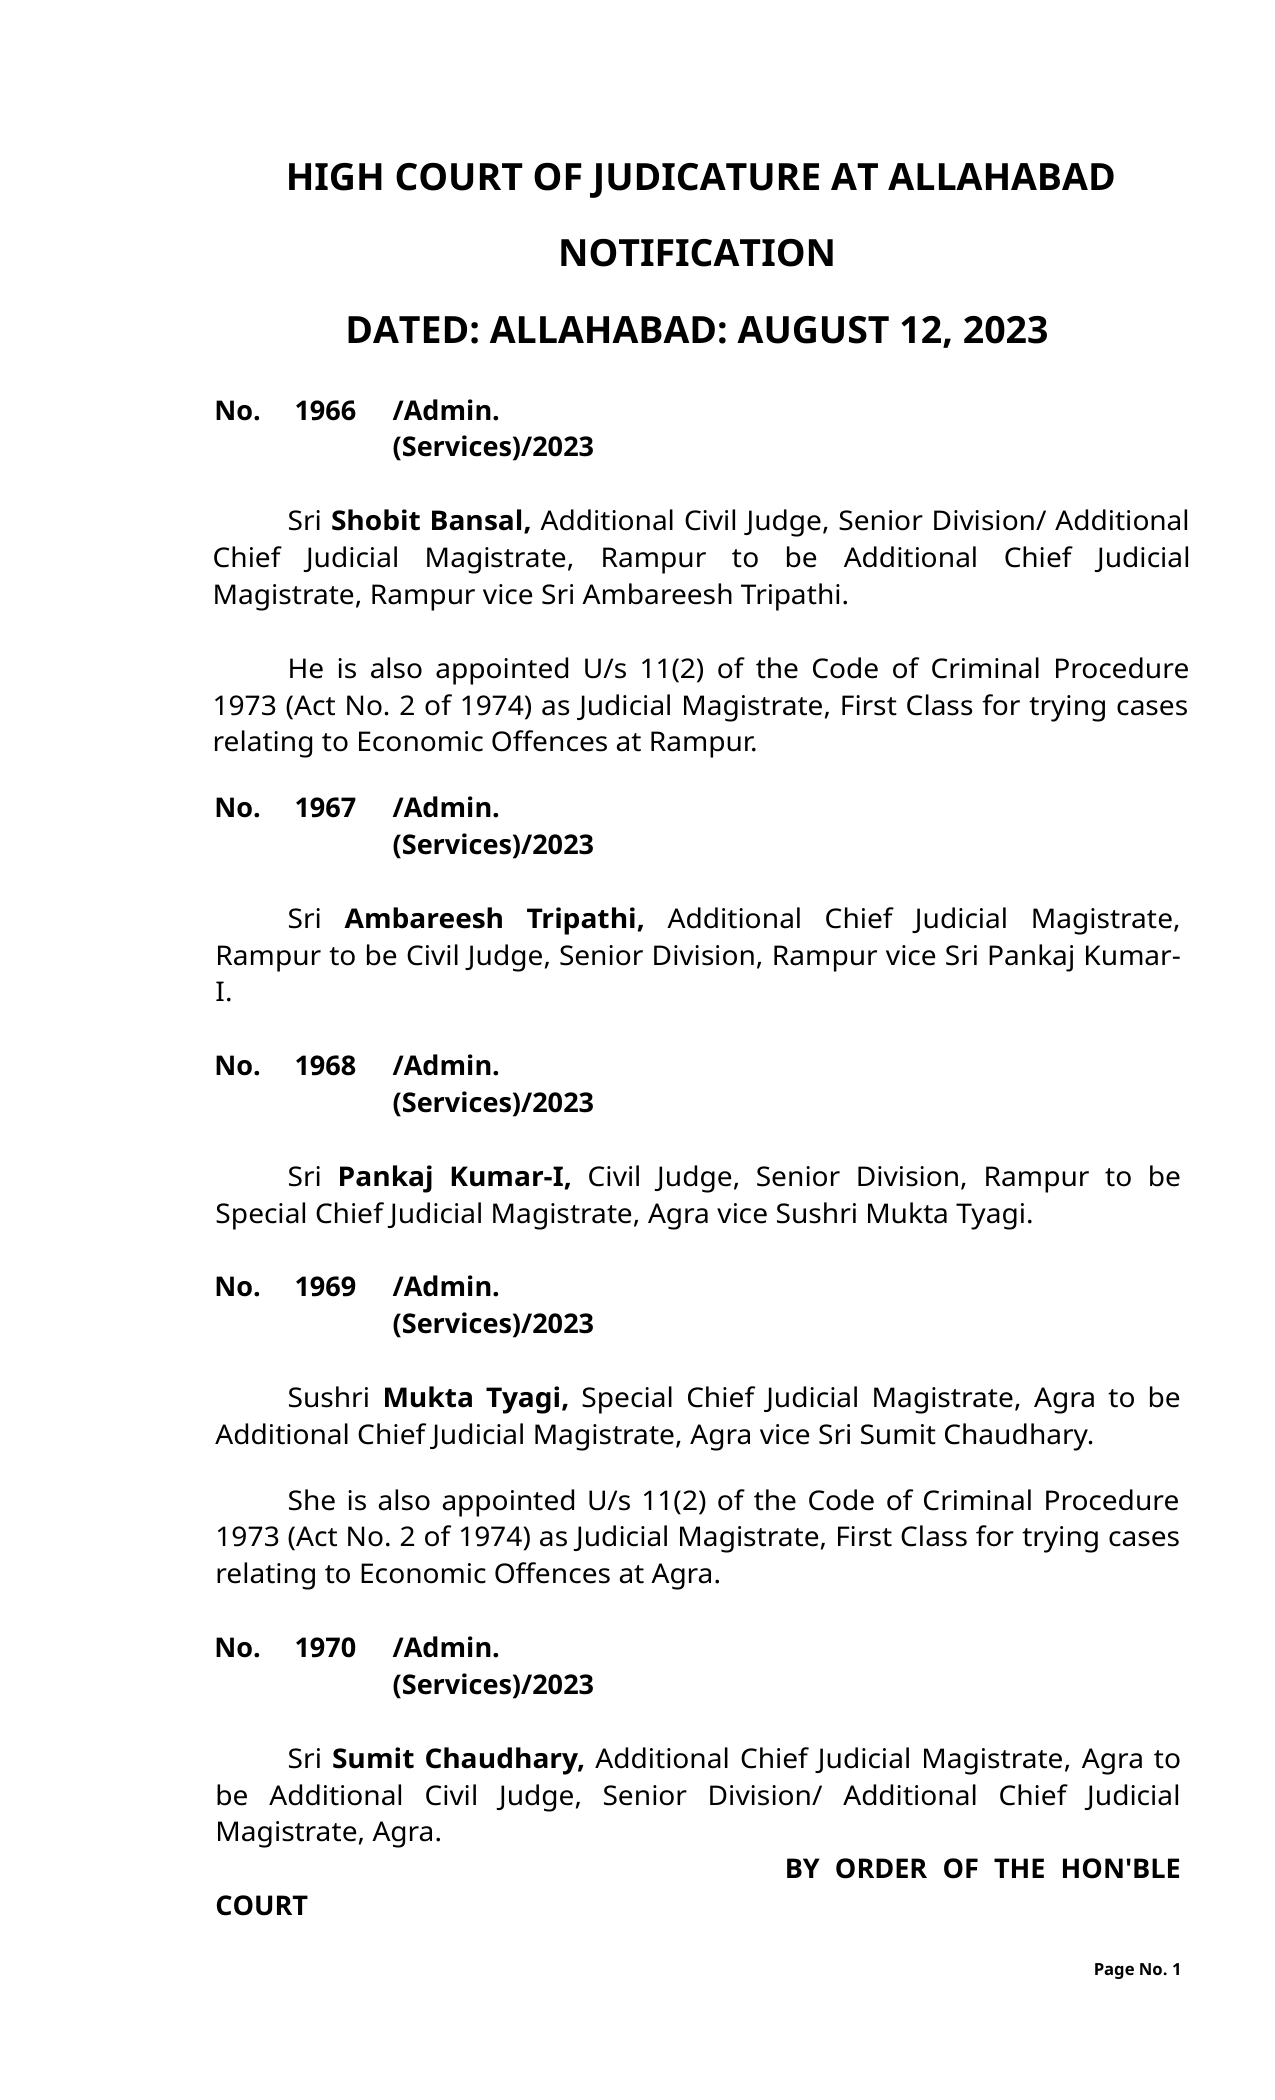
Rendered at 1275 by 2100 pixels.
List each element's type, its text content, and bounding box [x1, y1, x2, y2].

text Sushri Mukta Tyagi, Special Chief Judicial Magistrate, Agra to be Additional Chief Judicial Magistrate, Agra vice Sri Sumit Chaudhary. [215, 1378, 1181, 1452]
table_header /Admin. (Services)/2023 [381, 1047, 718, 1120]
table_header /Admin. (Services)/2023 [381, 1268, 718, 1342]
text Sri Ambareesh Tripathi, Additional Chief Judicial Magistrate, Rampur to be Civil Judge, Senior Division, Rampur vice Sri Pankaj Kumar-I. [215, 899, 1181, 1010]
table_header No. [203, 1047, 276, 1120]
text Sri Sumit Chaudhary, Additional Chief Judicial Magistrate, Agra to be Additional Civil Judge, Senior Division/ Additional Chief Judicial Magistrate, Agra. [215, 1739, 1181, 1850]
table_header No. [203, 391, 276, 465]
text He is also appointed U/s 11(2) of the Code of Criminal Procedure 1973 (Act No. 2 of 1974) as Judicial Magistrate, First Class for trying cases relating to Economic Offences at Rampur. [212, 649, 1191, 760]
table_header /Admin. (Services)/2023 [381, 1629, 718, 1702]
table_header 1969 [276, 1268, 381, 1342]
table_header 1968 [276, 1047, 381, 1120]
table_header /Admin. (Services)/2023 [381, 391, 718, 465]
table_header /Admin. (Services)/2023 [381, 789, 718, 862]
subtitle NOTIFICATION [212, 227, 1181, 278]
text She is also appointed U/s 11(2) of the Code of Criminal Procedure 1973 (Act No. 2 of 1974) as Judicial Magistrate, First Class for trying cases relating to Economic Offences at Agra. [215, 1481, 1181, 1592]
text Sri Shobit Bansal, Additional Civil Judge, Senior Division/ Additional Chief Judicial Magistrate, Rampur to be Additional Chief Judicial Magistrate, Rampur vice Sri Ambareesh Tripathi. [212, 502, 1191, 612]
table_header 1970 [276, 1629, 381, 1702]
text Sri Pankaj Kumar-I, Civil Judge, Senior Division, Rampur to be Special Chief Judicial Magistrate, Agra vice Sushri Mukta Tyagi. [215, 1157, 1181, 1231]
table_header 1966 [276, 391, 381, 465]
table_header No. [203, 1268, 276, 1342]
title HIGH COURT OF JUDICATURE AT ALLAHABAD [212, 150, 1189, 201]
text BY ORDER OF THE HON'BLE COURT [215, 1850, 1181, 1923]
table_header 1967 [276, 789, 381, 862]
subtitle DATED: ALLAHABAD: AUGUST 12, 2023 [212, 303, 1181, 354]
table_header No. [203, 789, 276, 862]
table_header No. [203, 1629, 276, 1702]
